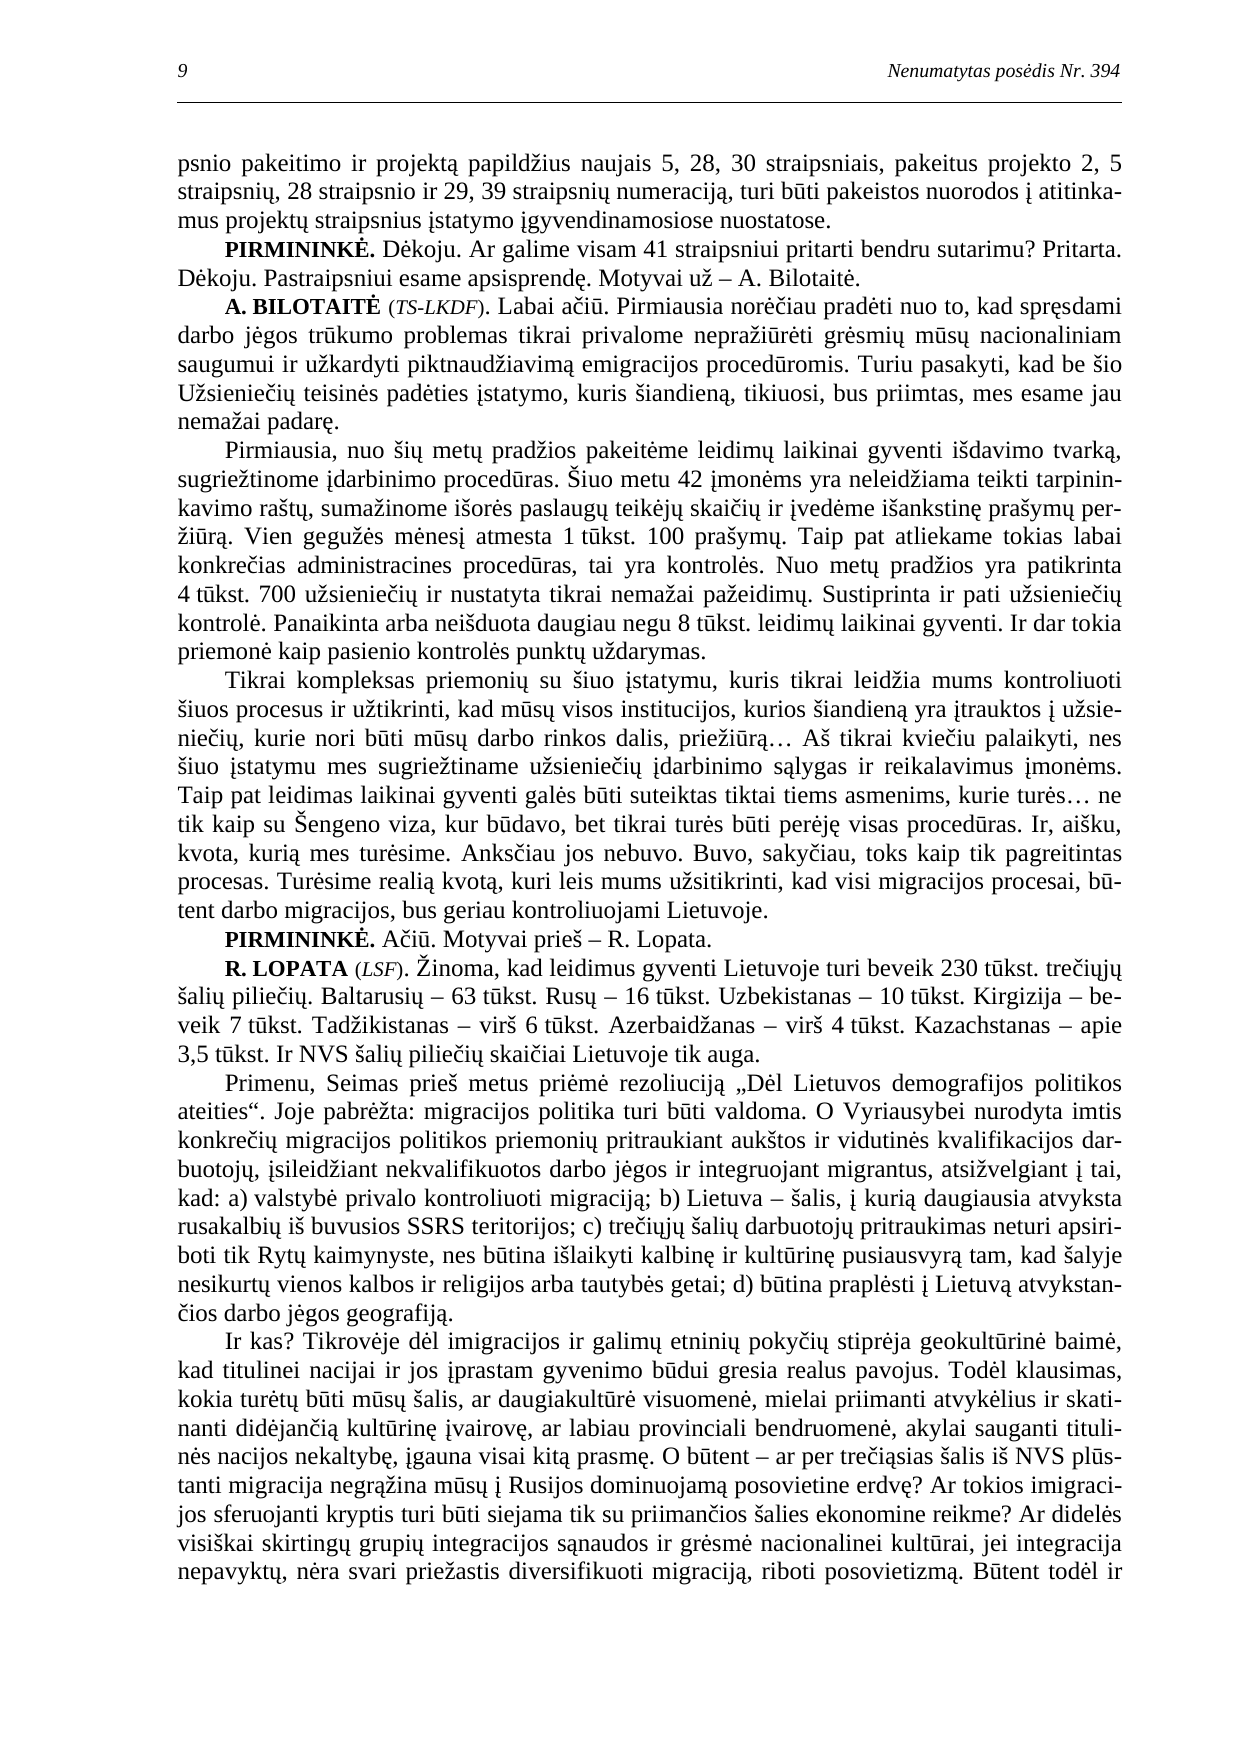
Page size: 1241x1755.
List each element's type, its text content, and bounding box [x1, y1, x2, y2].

text Ir kas? Tik­ro­vė­je dėl imig­ra­ci­jos ir ga­li­mų et­ni­nių po­ky­čių stip­rė­ja ge­o­kul­tū­ri­nė bai­mė, kad ti­tu­li­nei na­ci­jai ir jos įpras­tam gy­ve­ni­mo bū­dui gre­sia re­a­lus pa­vo­jus. To­dėl klau­si­mas, ko­kia tu­rė­tų bū­ti mū­sų ša­lis, ar dau­gia­kul­tū­rė vi­suo­me­nė, mie­lai pri­iman­ti at­vy­kė­lius ir ska­ti­nan­ti di­dė­jan­čią kul­tū­ri­nę įvai­ro­vę, ar la­biau pro­vin­cia­li ben­druo­me­nė, aky­lai sau­gan­ti ti­tu­li­nės na­ci­jos ne­kal­ty­bę, įgau­na vi­sai ki­tą pras­mę. O bū­tent – ar per tre­či­ą­sias ša­lis iš NVS plūs­tan­ti mig­ra­ci­ja ne­grą­ži­na mū­sų į Ru­si­jos do­mi­nuo­ja­mą po­so­vie­ti­ne erd­vę? Ar to­kios imig­ra­ci­jos sfe­ruo­jan­ti kryp­tis tu­ri bū­ti sie­ja­ma tik su pri­iman­čios ša­lies eko­no­mi­ne reik­me? Ar di­de­lės vi­siš­kai skir­tin­gų gru­pių in­teg­ra­ci­jos są­nau­dos ir grės­mė na­cio­na­li­nei kul­tū­rai, jei in­teg­ra­ci­ja ne­pa­vyk­tų, nė­ra sva­ri prie­žas­tis di­ver­si­fi­kuo­ti mig­ra­ci­ją, ri­bo­ti po­so­vie­tiz­mą. Bū­tent to­dėl ir [177, 1326, 1122, 1585]
text Tik­rai kom­plek­sas prie­mo­nių su šiuo įsta­ty­mu, ku­ris tik­rai lei­džia mums kon­tro­liuo­ti šiuos pro­ce­sus ir už­tik­rin­ti, kad mū­sų vi­sos ins­ti­tu­ci­jos, ku­rios šian­die­ną yra įtrauk­tos į už­sie­nie­čių, ku­rie no­ri bū­ti mū­sų dar­bo rin­kos da­lis, prie­žiū­rą… Aš tik­rai kvie­čiu pa­lai­ky­ti, nes šiuo įsta­ty­mu mes su­griež­ti­na­me už­sie­nie­čių įdar­bi­ni­mo są­ly­gas ir rei­ka­la­vi­mus įmo­nėms. Taip pat lei­di­mas lai­ki­nai gy­ven­ti ga­lės bū­ti su­teik­tas tik­tai tiems as­me­nims, ku­rie tu­rės… ne tik kaip su Šen­ge­no vi­za, kur bū­da­vo, bet tik­rai tu­rės bū­ti per­ėję vi­sas pro­ce­dū­ras. Ir, aiš­ku, kvo­ta, ku­rią mes tu­rė­si­me. Anks­čiau jos ne­bu­vo. Bu­vo, sa­ky­čiau, toks kaip tik pa­grei­tin­tas pro­ce­sas. Tu­rė­si­me re­a­lią kvo­tą, ku­ri leis mums už­si­tik­rin­ti, kad vi­si mig­ra­ci­jos pro­ce­sai, bū­tent dar­bo mig­ra­ci­jos, bus ge­riau kon­tro­liuo­ja­mi Lie­tu­vo­je. [177, 665, 1122, 924]
text ps­nio pa­kei­ti­mo ir pro­jek­tą pa­pil­džius nau­jais 5, 28, 30 straips­niais, pa­kei­tus pro­jek­to 2, 5 straips­nių, 28 straips­nio ir 29, 39 straips­nių nu­me­ra­ci­ją, tu­ri bū­ti pa­keis­tos nuo­ro­dos į ati­tin­ka­mus pro­jek­tų straips­nius įsta­ty­mo įgy­ven­di­na­mo­sio­se nuo­sta­to­se. [177, 148, 1122, 234]
text PIRMININKĖ. Ačiū. Mo­ty­vai prieš – R. Lo­pa­ta. [177, 924, 1122, 953]
text A. BILOTAITĖ (TS-LKDF). La­bai ačiū. Pir­miau­sia no­rė­čiau pra­dė­ti nuo to, kad spręs­da­mi dar­bo jė­gos trū­ku­mo pro­ble­mas tik­rai pri­va­lo­me ne­pra­žiū­rė­ti grės­mių mū­sų na­cio­na­li­niam sau­gu­mui ir už­kar­dy­ti pik­tnau­džia­vi­mą emig­ra­ci­jos pro­ce­dū­ro­mis. Tu­riu pa­sa­ky­ti, kad be šio Už­sie­nie­čių tei­si­nės pa­dė­ties įsta­ty­mo, ku­ris šian­die­ną, ti­kiuo­si, bus pri­im­tas, mes esa­me jau ne­ma­žai pa­da­rę. [177, 291, 1122, 435]
text PIRMININKĖ. Dė­ko­ju. Ar ga­li­me vi­sam 41 straips­niui pri­tar­ti ben­dru su­ta­ri­mu? Pri­tar­ta. Dė­ko­ju. Pa­straips­niui esa­me ap­si­spren­dę. Mo­ty­vai už – A. Bi­lo­tai­tė. [177, 234, 1122, 291]
text R. LOPATA (LSF). Ži­no­ma, kad lei­di­mus gy­ven­ti Lie­tu­vo­je tu­ri be­veik 230 tūkst. tre­čių­jų ša­lių pi­lie­čių. Bal­ta­ru­sių – 63 tūkst. Ru­sų – 16 tūkst. Uz­be­kis­ta­nas – 10 tūkst. Kir­gi­zi­ja – be­veik 7 tūkst. Ta­dži­kis­ta­nas – virš 6 tūkst. Azer­bai­dža­nas – virš 4 tūkst. Ka­zach­sta­nas – apie 3,5 tūkst. Ir NVS ša­lių pi­lie­čių skai­čiai Lie­tu­vo­je tik au­ga. [177, 953, 1122, 1068]
text Pir­miau­sia, nuo šių me­tų pra­džios pa­kei­tė­me lei­di­mų lai­ki­nai gy­ven­ti iš­da­vi­mo tvar­ką, su­griež­ti­no­me įdar­bi­ni­mo pro­ce­dū­ras. Šiuo me­tu 42 įmo­nėms yra ne­lei­džia­ma teik­ti tar­pi­nin­ka­vi­mo raš­tų, su­ma­ži­no­me iš­orės pa­slau­gų tei­kė­jų skai­čių ir įve­dė­me iš­anks­ti­nę pra­šy­mų per­žiū­rą. Vien ge­gu­žės mė­ne­sį at­mes­ta 1 tūkst. 100 pra­šy­mų. Taip pat at­lie­ka­me to­kias la­bai kon­kre­čias ad­mi­nist­ra­ci­nes pro­ce­dū­ras, tai yra kon­tro­lės. Nuo me­tų pra­džios yra pa­tik­rin­ta 4 tūkst. 700 už­sie­nie­čių ir nu­sta­ty­ta tik­rai ne­ma­žai pa­žei­di­mų. Su­stip­rin­ta ir pa­ti už­sie­nie­čių kon­tro­lė. Pa­nai­kin­ta ar­ba ne­iš­duo­ta dau­giau ne­gu 8 tūkst. lei­di­mų lai­ki­nai gy­ven­ti. Ir dar to­kia prie­mo­nė kaip pa­sie­nio kon­tro­lės punk­tų už­da­ry­mas. [177, 435, 1122, 665]
text Pri­me­nu, Sei­mas prieš me­tus pri­ėmė re­zo­liu­ci­ją „Dėl Lie­tu­vos de­mo­gra­fijos po­li­ti­kos atei­ties“. Jo­je pa­brėž­ta: mig­ra­ci­jos po­li­ti­ka tu­ri bū­ti val­do­ma. O Vy­riau­sy­bei nu­ro­dy­ta im­tis kon­kre­čių mig­ra­ci­jos po­li­ti­kos prie­mo­nių pri­trau­kiant aukš­tos ir vi­du­ti­nės kva­li­fi­ka­ci­jos dar­buo­to­jų, įsi­lei­džiant ne­kva­li­fi­kuo­tos dar­bo jė­gos ir in­teg­ruo­jant mig­ran­tus, at­si­žvel­giant į tai, kad: a) vals­ty­bė pri­va­lo kon­tro­liuo­ti mig­ra­ci­ją; b) Lie­tu­va – ša­lis, į ku­rią dau­giau­sia at­vyks­ta ru­sa­kal­bių iš bu­vu­sios SSRS te­ri­to­ri­jos; c) tre­čių­jų ša­lių dar­buo­to­jų pri­trau­ki­mas ne­tu­ri ap­si­ri­bo­ti tik Ry­tų kai­my­nys­te, nes bū­ti­na iš­lai­ky­ti kal­bi­nę ir kul­tū­ri­nę pu­siau­svy­rą tam, kad ša­ly­je ne­si­kur­tų vie­nos kal­bos ir re­li­gi­jos ar­ba tau­ty­bės ge­tai; d) bū­ti­na pra­plės­ti į Lie­tu­vą at­vyks­tan­čios dar­bo jė­gos ge­og­ra­fi­ją. [177, 1068, 1122, 1326]
